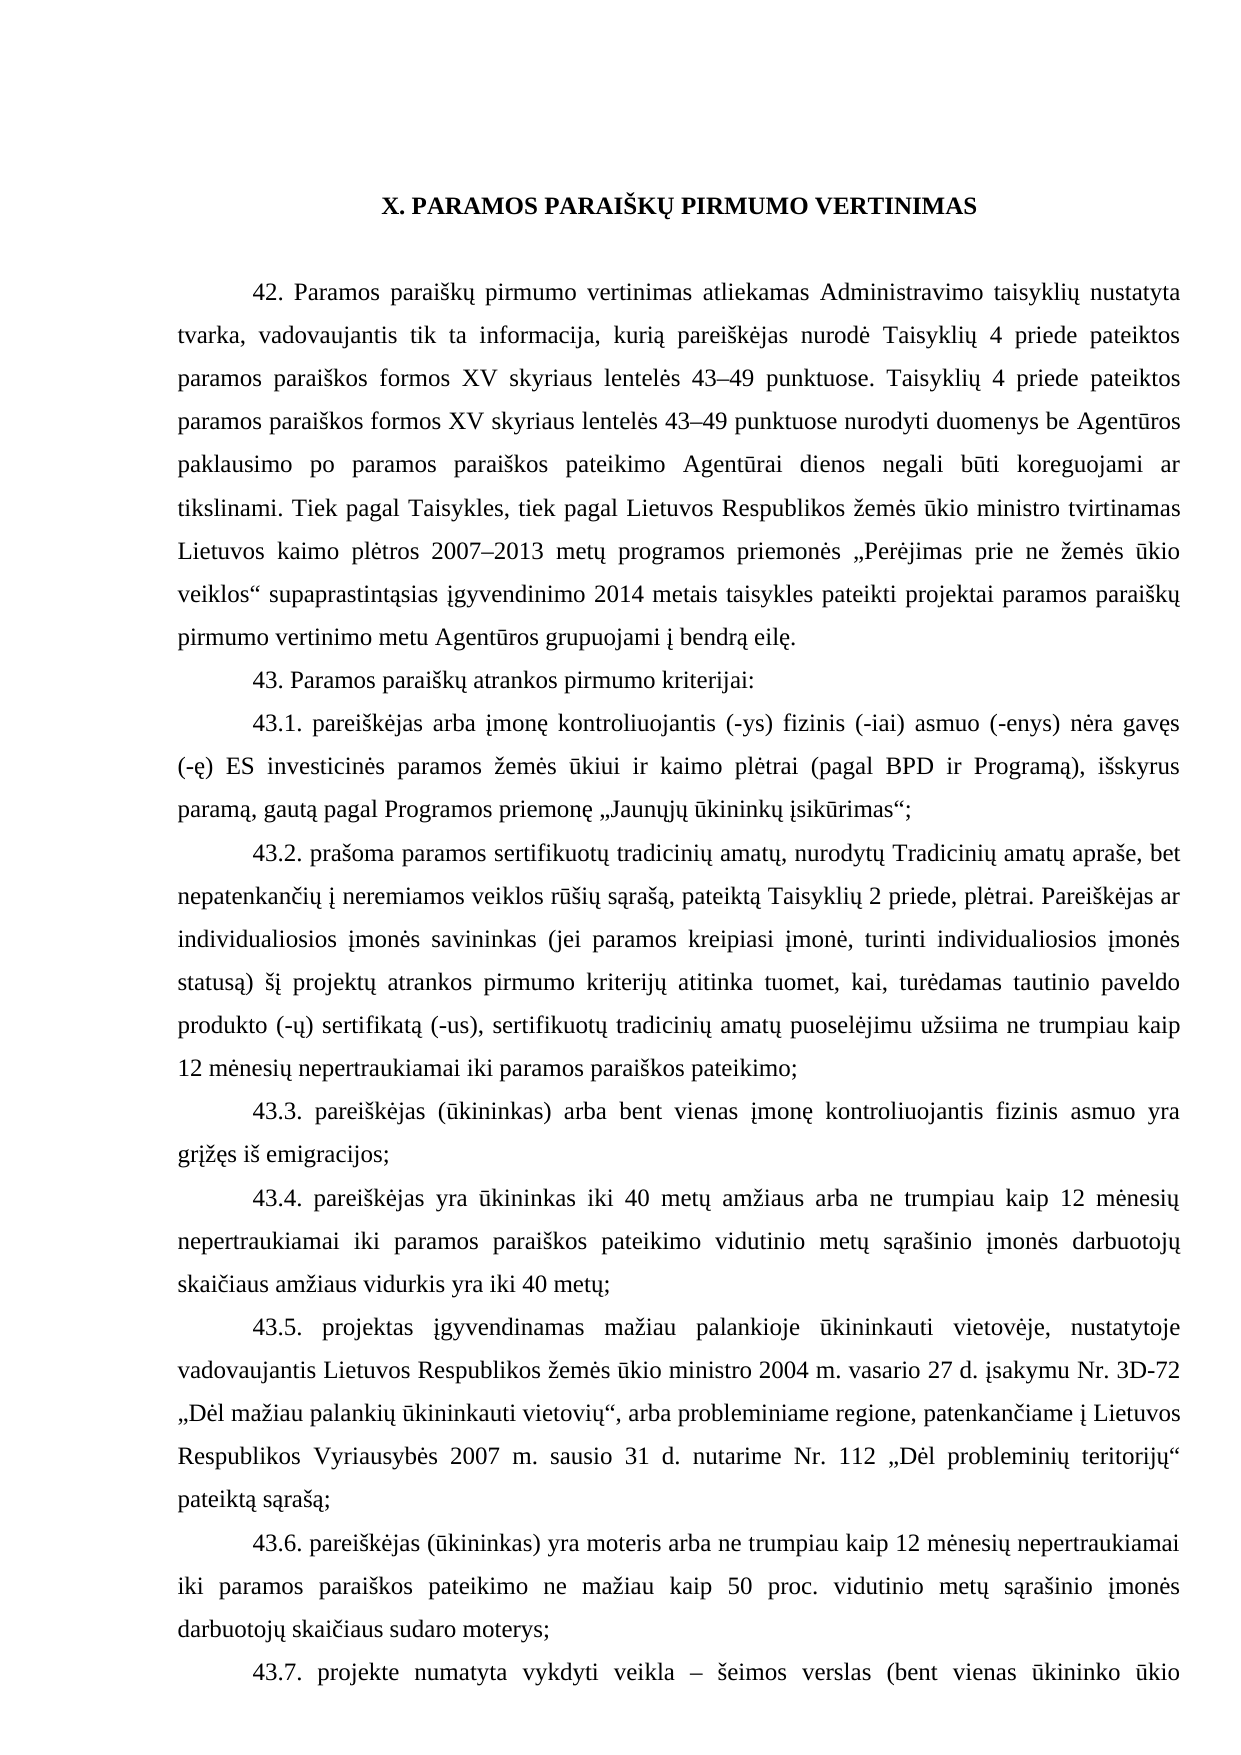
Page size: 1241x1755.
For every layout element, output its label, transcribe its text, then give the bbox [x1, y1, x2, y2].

text 43.3. pareiškėjas (ūkininkas) arba bent vienas įmonę kontroliuojantis fizinis asmuo yra grįžęs iš emigracijos; [177, 1096, 1181, 1168]
text X. PARAMOS PARAIŠKŲ PIRMUMO VERTINIMAS [177, 191, 1181, 219]
text 43.5. projektas įgyvendinamas mažiau palankioje ūkininkauti vietovėje, nustatytoje vadovaujantis Lietuvos Respublikos žemės ūkio ministro 2004 m. vasario 27 d. įsakymu Nr. 3D-72 „Dėl mažiau palankių ūkininkauti vietovių“, arba probleminiame regione, patenkančiame į Lietuvos Respublikos Vyriausybės 2007 m. sausio 31 d. nutarime Nr. 112 „Dėl probleminių teritorijų“ pateiktą sąrašą; [177, 1312, 1181, 1513]
text 42. Paramos paraiškų pirmumo vertinimas atliekamas Administravimo taisyklių nustatyta tvarka, vadovaujantis tik ta informacija, kurią pareiškėjas nurodė Taisyklių 4 priede pateiktos paramos paraiškos formos XV skyriaus lentelės 43–49 punktuose. Taisyklių 4 priede pateiktos paramos paraiškos formos XV skyriaus lentelės 43–49 punktuose nurodyti duomenys be Agentūros paklausimo po paramos paraiškos pateikimo Agentūrai dienos negali būti koreguojami ar tikslinami. Tiek pagal Taisykles, tiek pagal Lietuvos Respublikos žemės ūkio ministro tvirtinamas Lietuvos kaimo plėtros 2007–2013 metų programos priemonės „Perėjimas prie ne žemės ūkio veiklos“ supaprastintąsias įgyvendinimo 2014 metais taisykles pateikti projektai paramos paraiškų pirmumo vertinimo metu Agentūros grupuojami į bendrą eilę. [177, 277, 1181, 651]
text 43.7. projekte numatyta vykdyti veikla – šeimos verslas (bent vienas ūkininko ūkio [177, 1657, 1181, 1686]
text 43.1. pareiškėjas arba įmonę kontroliuojantis (-ys) fizinis (-iai) asmuo (-enys) nėra gavęs (-ę) ES investicinės paramos žemės ūkiui ir kaimo plėtrai (pagal BPD ir Programą), išskyrus paramą, gautą pagal Programos priemonę „Jaunųjų ūkininkų įsikūrimas“; [177, 708, 1181, 823]
text 43.2. prašoma paramos sertifikuotų tradicinių amatų, nurodytų Tradicinių amatų apraše, bet nepatenkančių į neremiamos veiklos rūšių sąrašą, pateiktą Taisyklių 2 priede, plėtrai. Pareiškėjas ar individualiosios įmonės savininkas (jei paramos kreipiasi įmonė, turinti individualiosios įmonės statusą) šį projektų atrankos pirmumo kriterijų atitinka tuomet, kai, turėdamas tautinio paveldo produkto (-ų) sertifikatą (-us), sertifikuotų tradicinių amatų puoselėjimu užsiima ne trumpiau kaip 12 mėnesių nepertraukiamai iki paramos paraiškos pateikimo; [177, 838, 1181, 1082]
text 43.6. pareiškėjas (ūkininkas) yra moteris arba ne trumpiau kaip 12 mėnesių nepertraukiamai iki paramos paraiškos pateikimo ne mažiau kaip 50 proc. vidutinio metų sąrašinio įmonės darbuotojų skaičiaus sudaro moterys; [177, 1528, 1181, 1643]
text 43. Paramos paraiškų atrankos pirmumo kriterijai: [177, 665, 1181, 694]
text 43.4. pareiškėjas yra ūkininkas iki 40 metų amžiaus arba ne trumpiau kaip 12 mėnesių nepertraukiamai iki paramos paraiškos pateikimo vidutinio metų sąrašinio įmonės darbuotojų skaičiaus amžiaus vidurkis yra iki 40 metų; [177, 1183, 1181, 1298]
